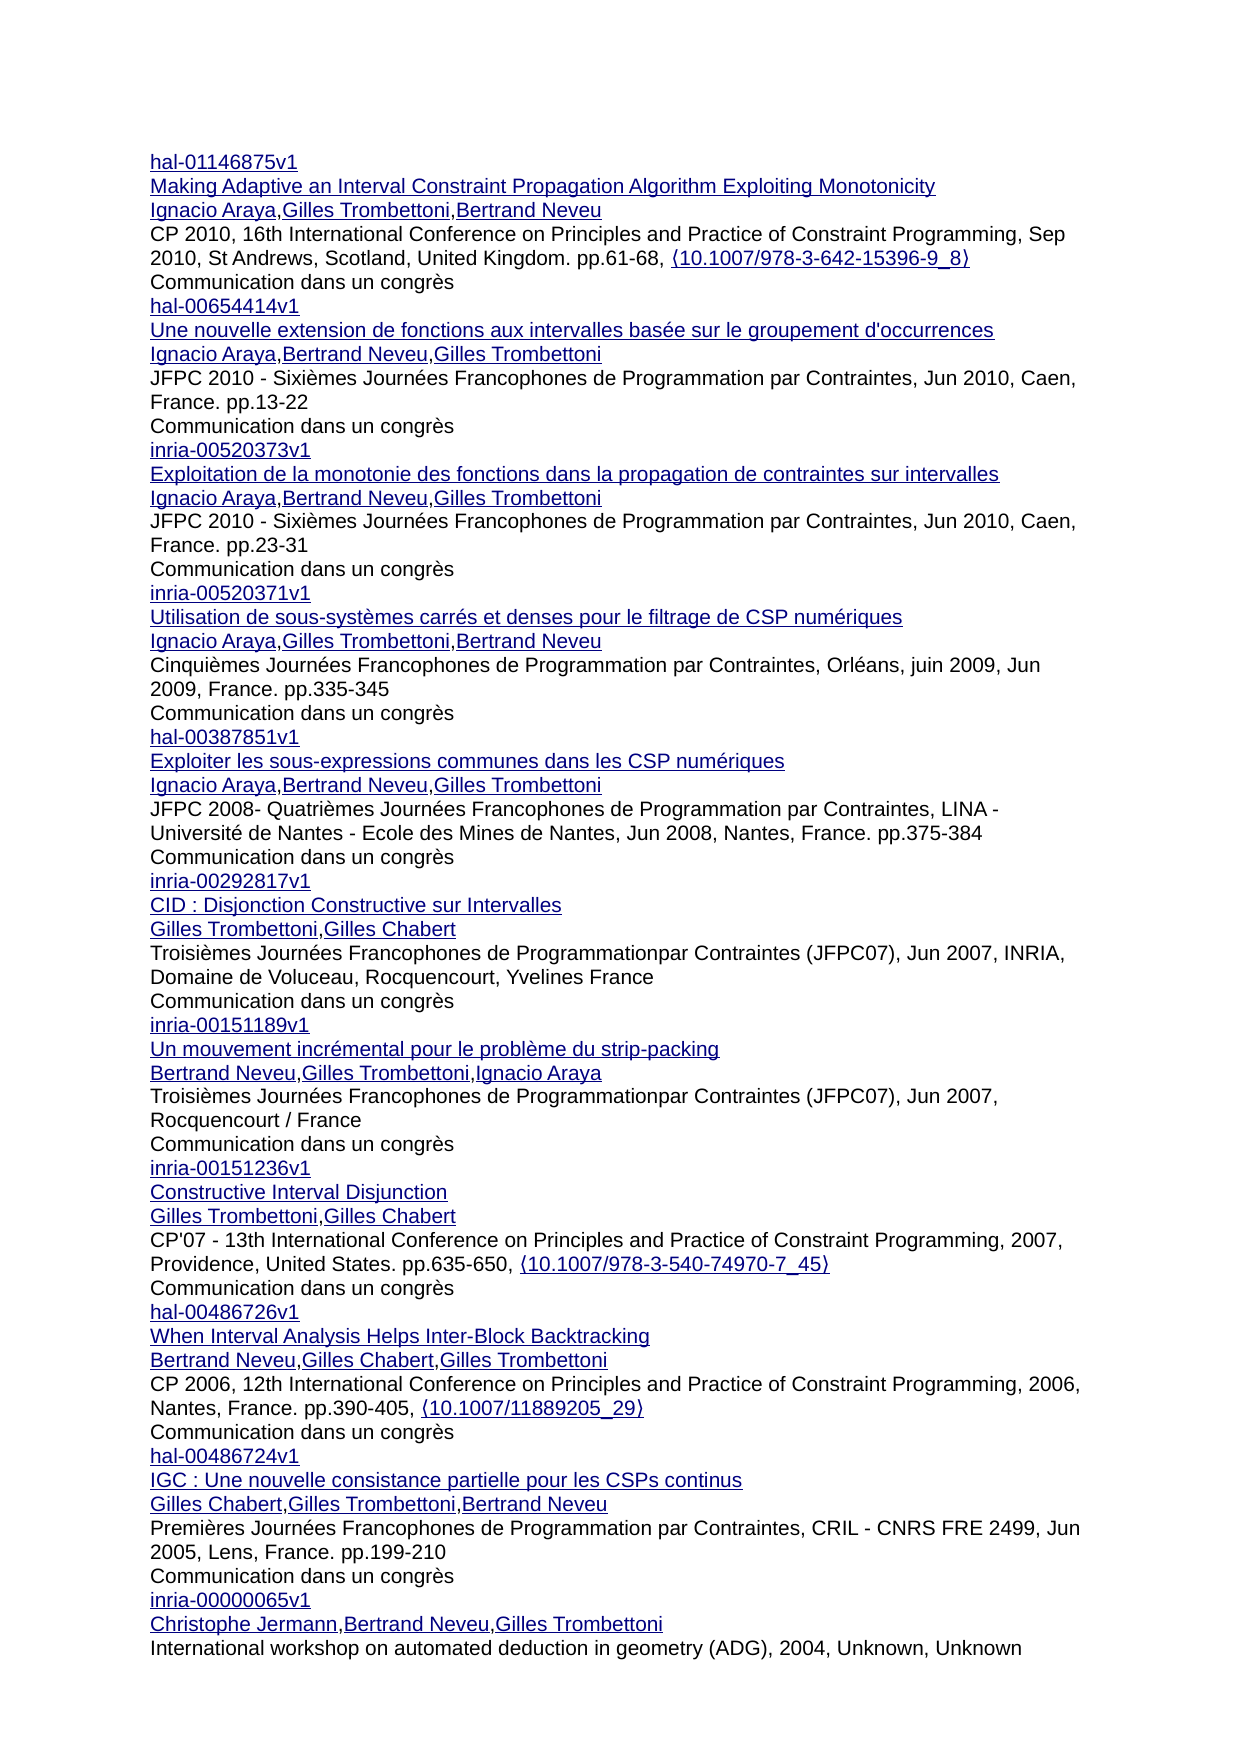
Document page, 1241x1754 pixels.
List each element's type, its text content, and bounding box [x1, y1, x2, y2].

table_cell A new structural rigidity for geometric constraint systems Christophe Jermann,Bertrand Neveu,Gilles Trombettoni International workshop on automated deduction in geometry (ADG), 2004, Unknown, Unknown Region. pp.87-106 Communication dans un congrès hal-01408606v1 [150, 1611, 1090, 1659]
table_cell Une nouvelle extension de fonctions aux intervalles basée sur le groupement d'occurrences Ignacio Araya,Bertrand Neveu,Gilles Trombettoni JFPC 2010 - Sixièmes Journées Francophones de Programmation par Contraintes, Jun 2010, Caen, France. pp.13-22 Communication dans un congrès inria-00520373v1 [150, 318, 1090, 461]
table_cell Un mouvement incrémental pour le problème du strip-packing Bertrand Neveu,Gilles Trombettoni,Ignacio Araya Troisièmes Journées Francophones de Programmationpar Contraintes (JFPC07), Jun 2007, Rocquencourt / France Communication dans un congrès inria-00151236v1 [150, 1036, 1090, 1180]
table_cell Exploitation de la monotonie des fonctions dans la propagation de contraintes sur intervalles Ignacio Araya,Bertrand Neveu,Gilles Trombettoni JFPC 2010 - Sixièmes Journées Francophones de Programmation par Contraintes, Jun 2010, Caen, France. pp.23-31 Communication dans un congrès inria-00520371v1 [150, 461, 1090, 605]
table_cell Utilisation de sous-systèmes carrés et denses pour le filtrage de CSP numériques Ignacio Araya,Gilles Trombettoni,Bertrand Neveu Cinquièmes Journées Francophones de Programmation par Contraintes, Orléans, juin 2009, Jun 2009, France. pp.335-345 Communication dans un congrès hal-00387851v1 [150, 605, 1090, 749]
table_cell When Interval Analysis Helps Inter-Block Backtracking Bertrand Neveu,Gilles Chabert,Gilles Trombettoni CP 2006, 12th International Conference on Principles and Practice of Constraint Programming, 2006, Nantes, France. pp.390-405, ⟨10.1007/11889205_29⟩ Communication dans un congrès hal-00486724v1 [150, 1324, 1090, 1468]
table_cell CID : Disjonction Constructive sur Intervalles Gilles Trombettoni,Gilles Chabert Troisièmes Journées Francophones de Programmationpar Contraintes (JFPC07), Jun 2007, INRIA, Domaine de Voluceau, Rocquencourt, Yvelines France Communication dans un congrès inria-00151189v1 [150, 893, 1090, 1036]
table_cell Making Adaptive an Interval Constraint Propagation Algorithm Exploiting Monotonicity Ignacio Araya,Gilles Trombettoni,Bertrand Neveu CP 2010, 16th International Conference on Principles and Practice of Constraint Programming, Sep 2010, St Andrews, Scotland, United Kingdom. pp.61-68, ⟨10.1007/978-3-642-15396-9_8⟩ Communication dans un congrès hal-00654414v1 [150, 174, 1090, 318]
table_cell Constructive Interval Disjunction Gilles Trombettoni,Gilles Chabert CP'07 - 13th International Conference on Principles and Practice of Constraint Programming, 2007, Providence, United States. pp.635-650, ⟨10.1007/978-3-540-74970-7_45⟩ Communication dans un congrès hal-00486726v1 [150, 1180, 1090, 1324]
table_cell Exploiter les sous-expressions communes dans les CSP numériques Ignacio Araya,Bertrand Neveu,Gilles Trombettoni JFPC 2008- Quatrièmes Journées Francophones de Programmation par Contraintes, LINA - Université de Nantes - Ecole des Mines de Nantes, Jun 2008, Nantes, France. pp.375-384 Communication dans un congrès inria-00292817v1 [150, 749, 1090, 893]
table_cell hal-01146875v1 [150, 150, 1090, 174]
table_cell IGC : Une nouvelle consistance partielle pour les CSPs continus Gilles Chabert,Gilles Trombettoni,Bertrand Neveu Premières Journées Francophones de Programmation par Contraintes, CRIL - CNRS FRE 2499, Jun 2005, Lens, France. pp.199-210 Communication dans un congrès inria-00000065v1 [150, 1468, 1090, 1611]
